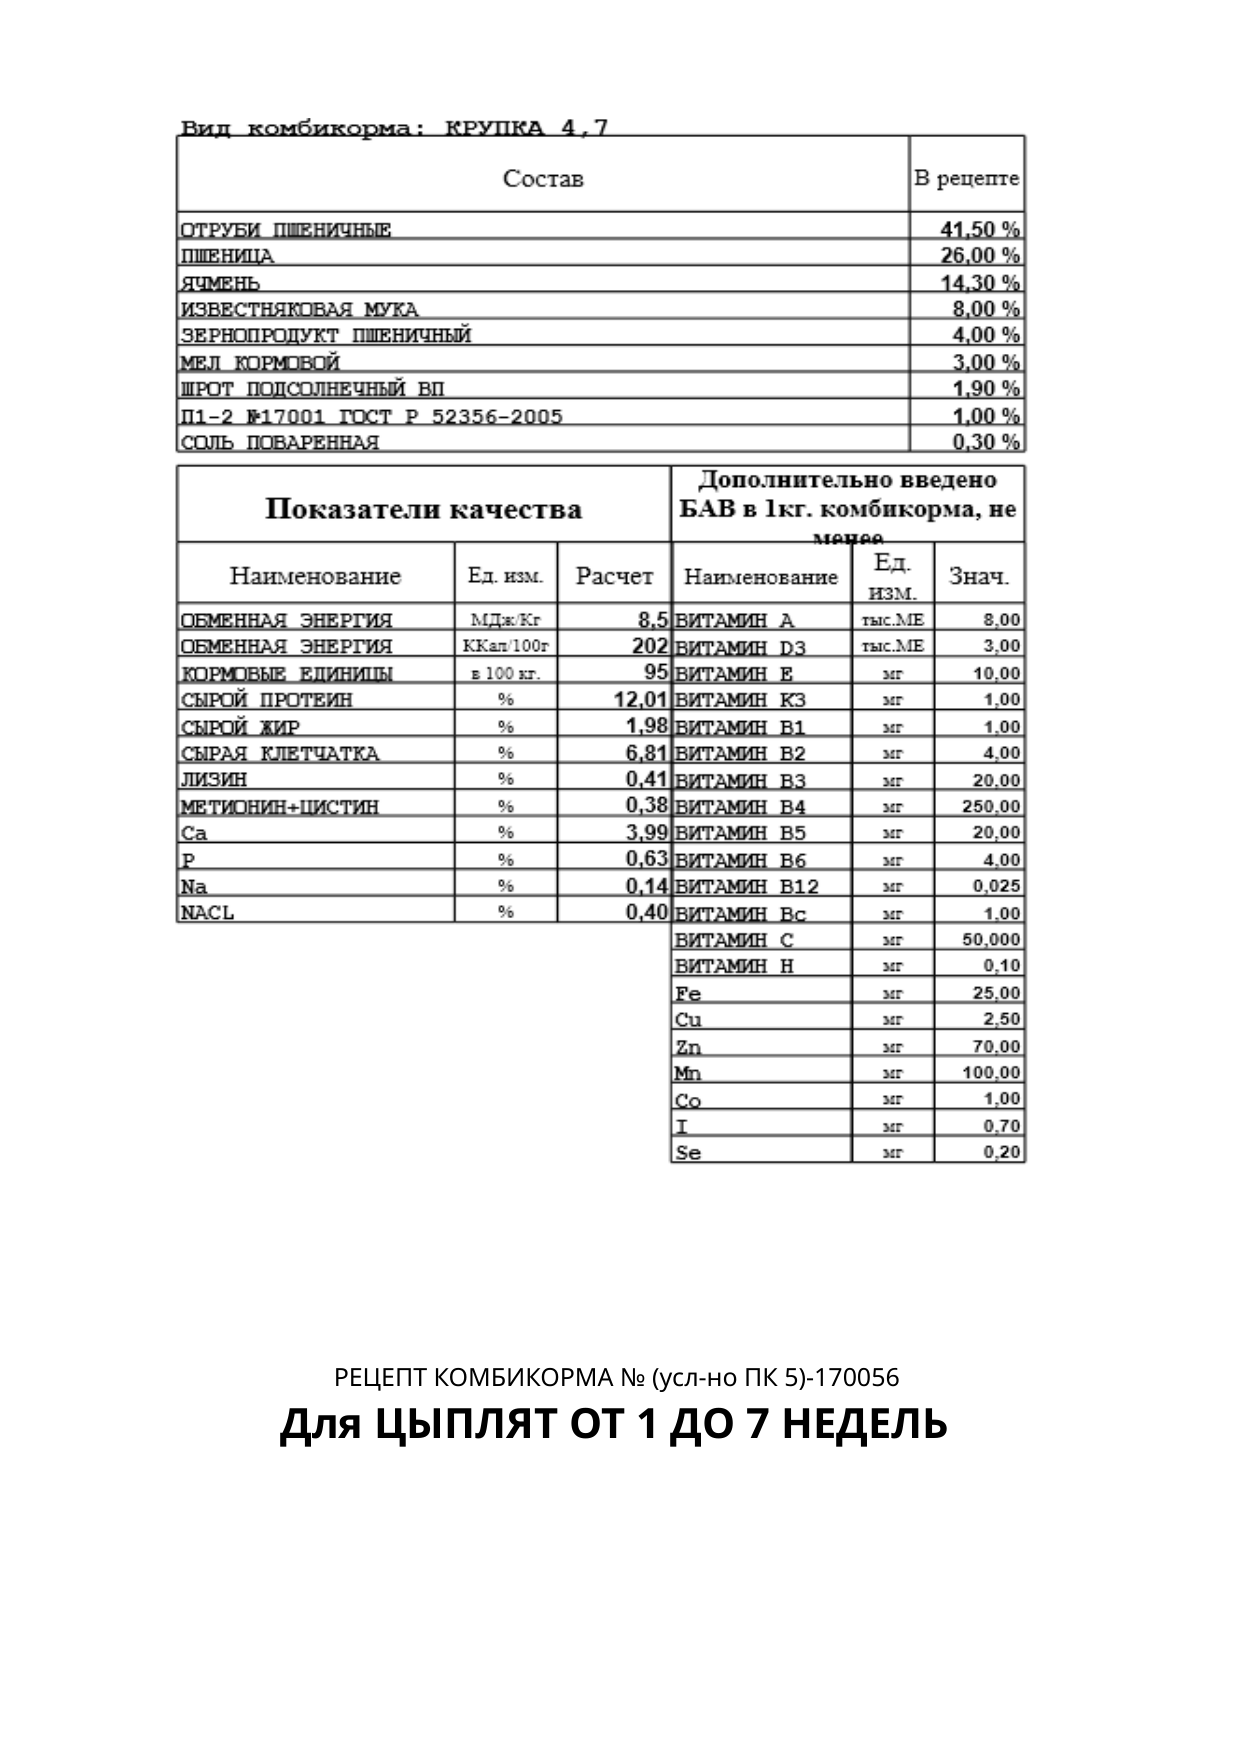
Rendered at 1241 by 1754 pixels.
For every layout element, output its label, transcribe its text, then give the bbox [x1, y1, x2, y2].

text РЕЦЕПТ КОМБИКОРМА № (усл-но ПК 5)-170056 [118, 1360, 1122, 1394]
text Для ЦЫПЛЯТ ОТ 1 ДО 7 НЕДЕЛЬ [118, 1394, 1122, 1451]
